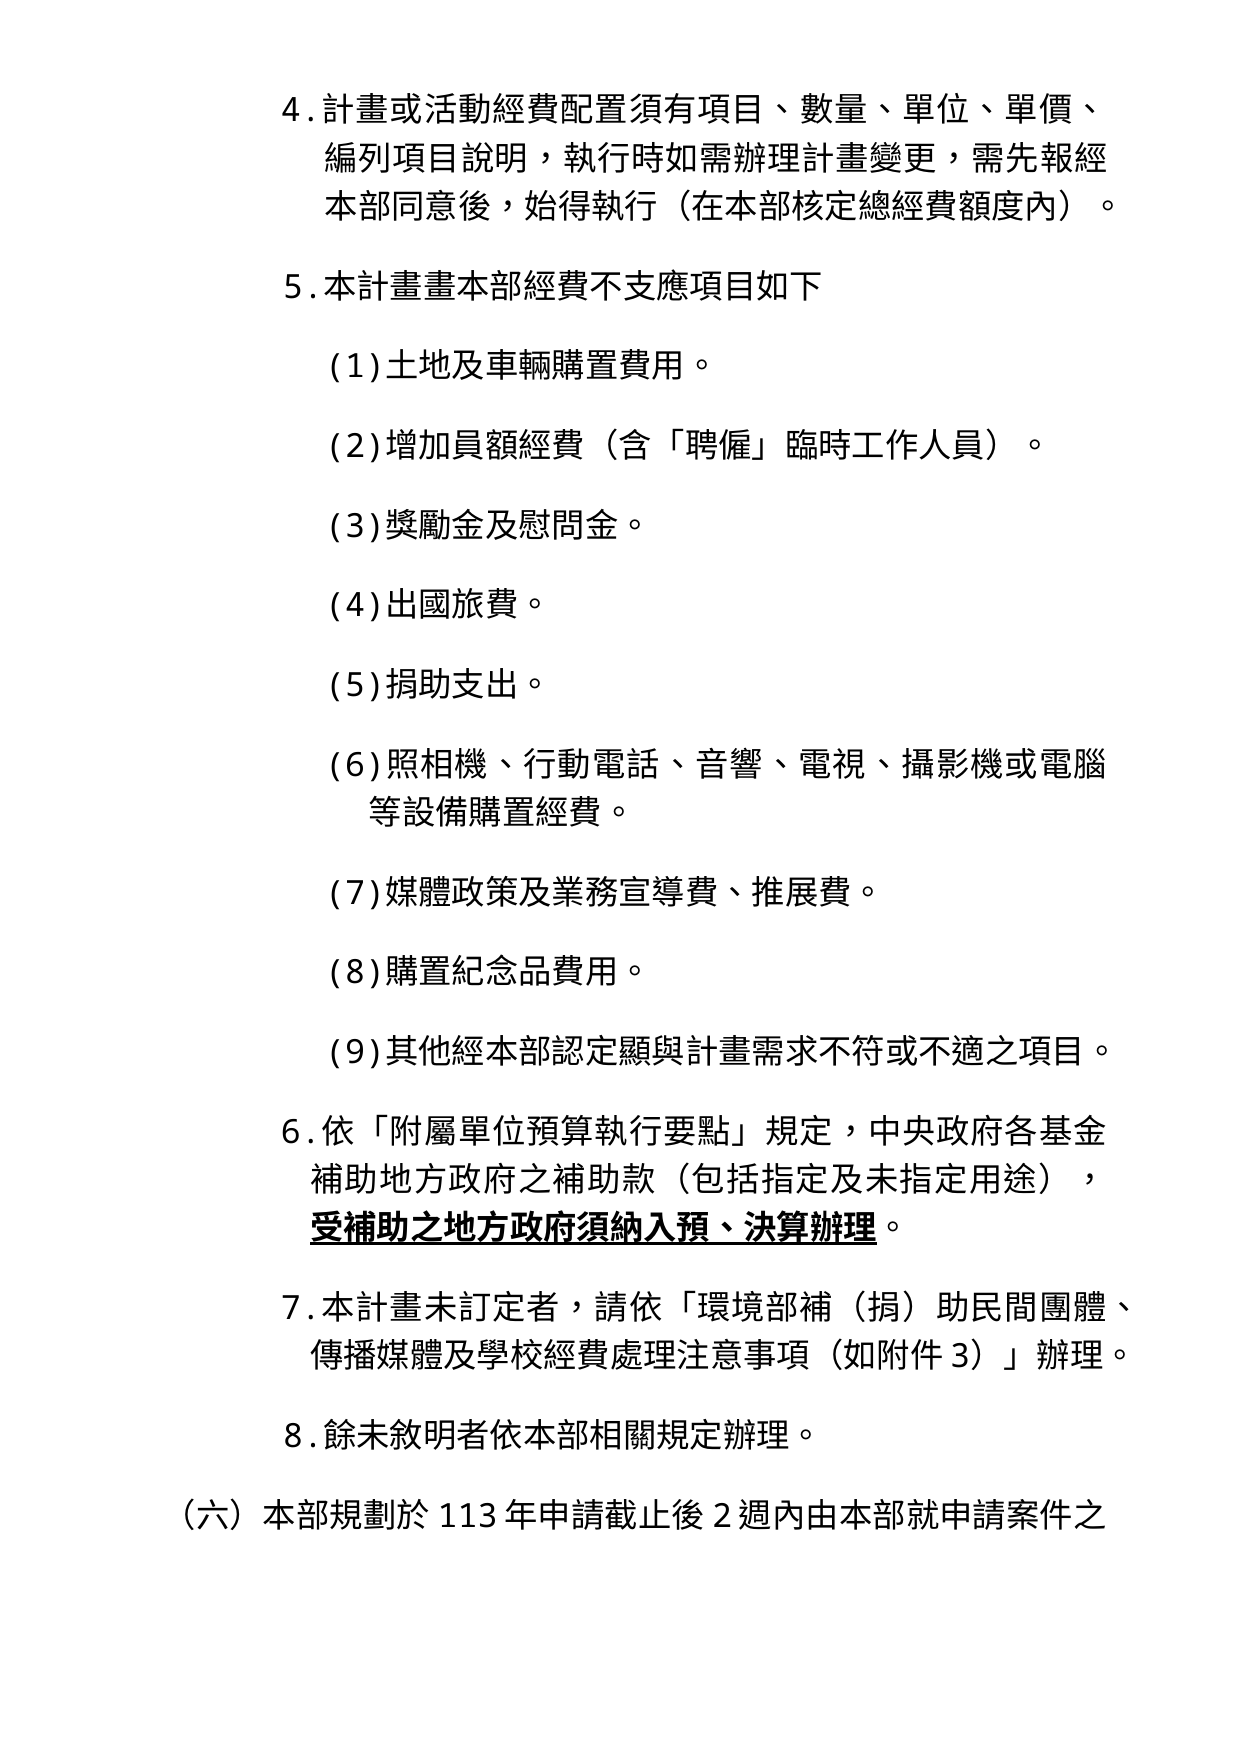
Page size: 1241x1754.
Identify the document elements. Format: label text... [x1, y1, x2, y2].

text (9)其他經本部認定顯與計畫需求不符或不適之項目。 [325, 1025, 1107, 1073]
text (2)增加員額經費（含「聘僱」臨時工作人員）。 [325, 419, 1107, 467]
text 6.依「附屬單位預算執行要點」規定，中央政府各基金補助地方政府之補助款（包括指定及未指定用途），受補助之地方政府須納入預、決算辦理。 [281, 1104, 1107, 1249]
text 8.餘未敘明者依本部相關規定辦理。 [283, 1409, 1107, 1457]
text (6)照相機、行動電話、音響、電視、攝影機或電腦等設備購置經費。 [325, 737, 1107, 834]
text (3)獎勵金及慰問金。 [325, 498, 1107, 547]
text 7.本計畫未訂定者，請依「環境部補（捐）助民間團體、傳播媒體及學校經費處理注意事項（如附件3）」辦理。 [281, 1281, 1107, 1377]
text (1)土地及車輛購置費用。 [325, 339, 1107, 387]
text (5)捐助支出。 [325, 658, 1107, 706]
text (8)購置紀念品費用。 [325, 945, 1107, 993]
text 5.本計畫畫本部經費不支應項目如下 [283, 259, 1107, 308]
text (4)出國旅費。 [325, 578, 1107, 627]
text 4.計畫或活動經費配置須有項目、數量、單位、單價、編列項目說明，執行時如需辦理計畫變更，需先報經本部同意後，始得執行（在本部核定總經費額度內）。 [281, 83, 1107, 228]
text （六）本部規劃於113年申請截止後2週內由本部就申請案件之 [162, 1488, 1107, 1537]
text (7)媒體政策及業務宣導費、推展費。 [325, 865, 1107, 914]
